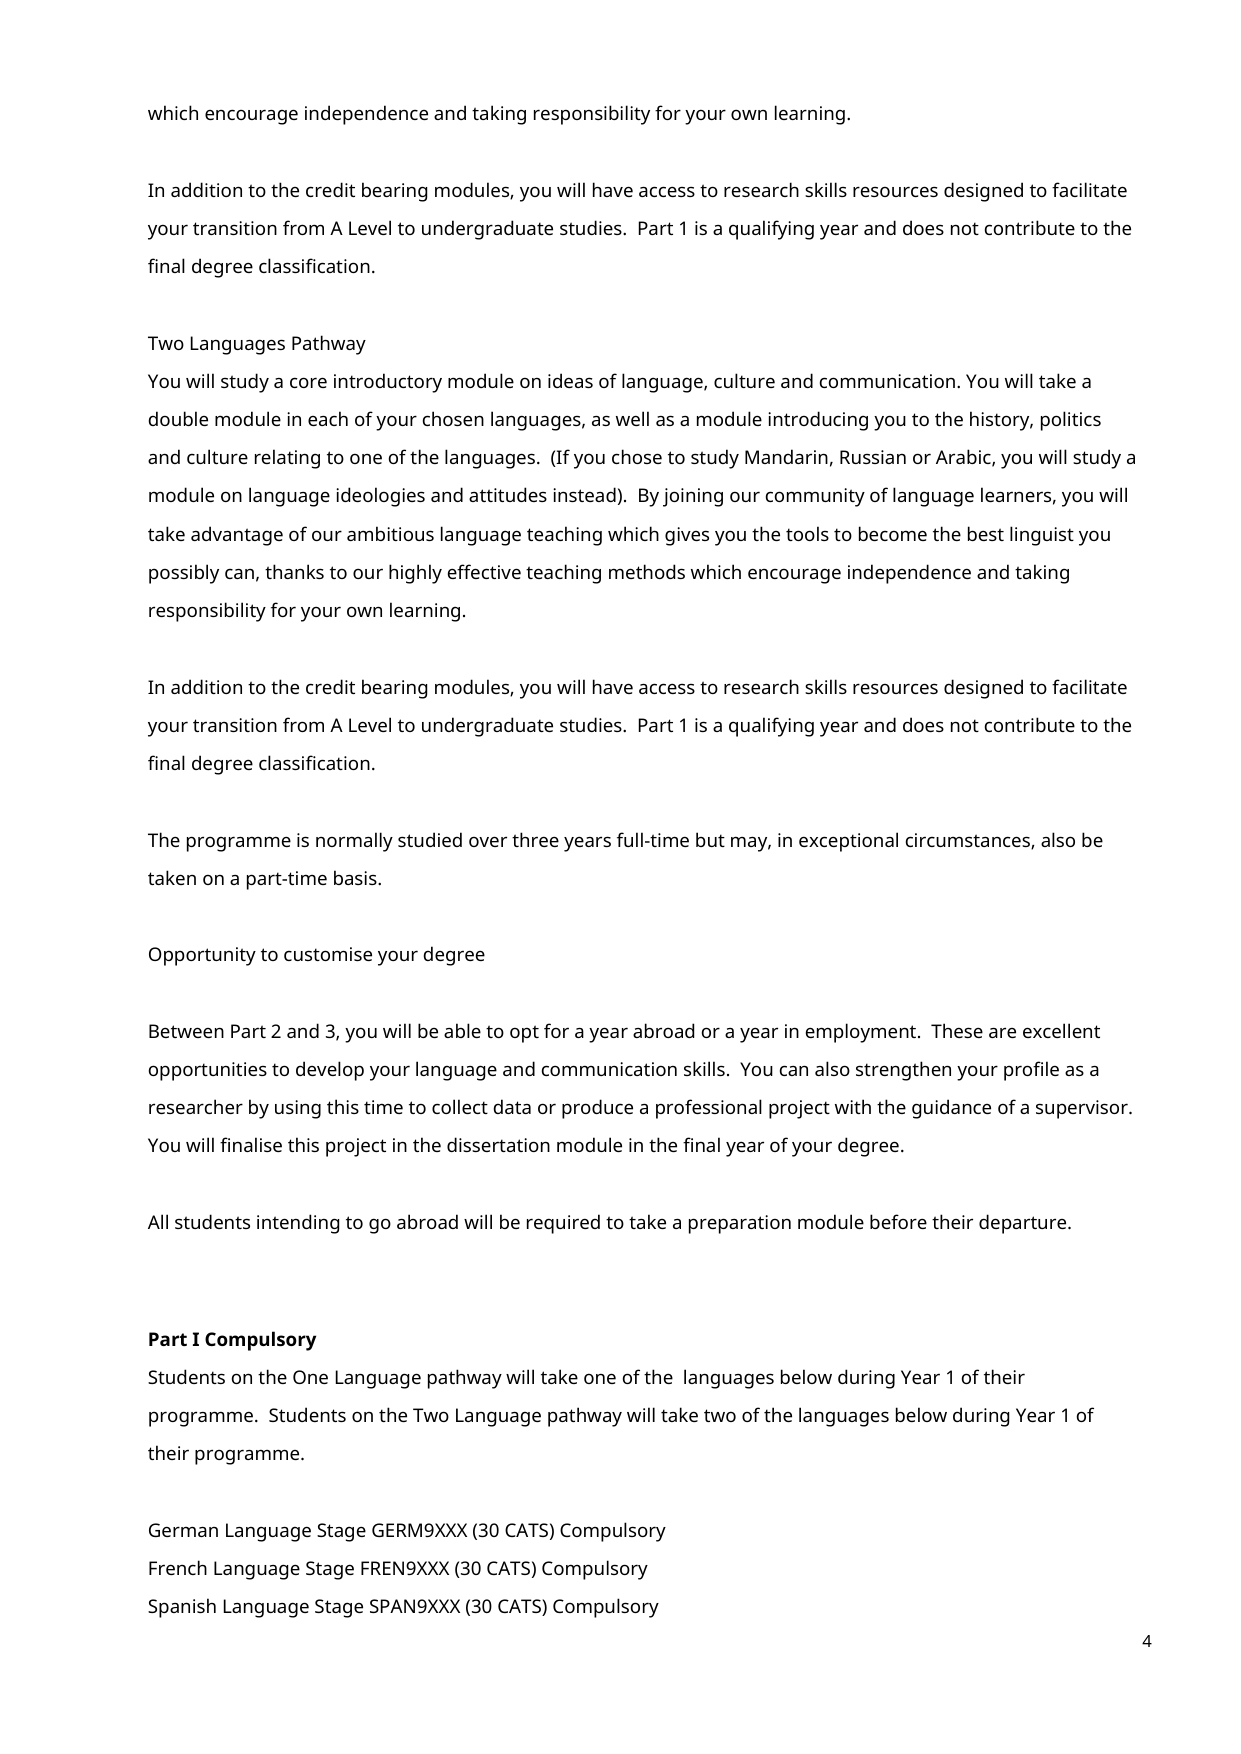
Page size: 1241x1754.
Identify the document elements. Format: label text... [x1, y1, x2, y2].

table_cell Part I Compulsory Students on the One Language pathway will take one of the languages below during Year 1 of their programme. Students on the Two Language pathway will take two of the languages below during Year 1 of their programme. German Language Stage GERM9XXX (30 CATS) Compulsory French Language Stage FREN9XXX (30 CATS) Compulsory Spanish Language Stage SPAN9XXX (30 CATS) Compulsory [136, 1288, 1152, 1619]
table_cell which encourage independence and taking responsibility for your own learning. In addition to the credit bearing modules, you will have access to research skills resources designed to facilitate your transition from A Level to undergraduate studies. Part 1 is a qualifying year and does not contribute to the final degree classification. Two Languages Pathway You will study a core introductory module on ideas of language, culture and communication. You will take a double module in each of your chosen languages, as well as a module introducing you to the history, politics and culture relating to one of the languages. (If you chose to study Mandarin, Russian or Arabic, you will study a module on language ideologies and attitudes instead). By joining our community of language learners, you will take advantage of our ambitious language teaching which gives you the tools to become the best linguist you possibly can, thanks to our highly effective teaching methods which encourage independence and taking responsibility for your own learning. In addition to the credit bearing modules, you will have access to research skills resources designed to facilitate your transition from A Level to undergraduate studies. Part 1 is a qualifying year and does not contribute to the final degree classification. The programme is normally studied over three years full-time but may, in exceptional circumstances, also be taken on a part-time basis. Opportunity to customise your degree Between Part 2 and 3, you will be able to opt for a year abroad or a year in employment. These are excellent opportunities to develop your language and communication skills. You can also strengthen your profile as a researcher by using this time to collect data or produce a professional project with the guidance of a supervisor. You will finalise this project in the dissertation module in the final year of your degree. All students intending to go abroad will be required to take a preparation module before their departure. [136, 101, 1152, 1288]
